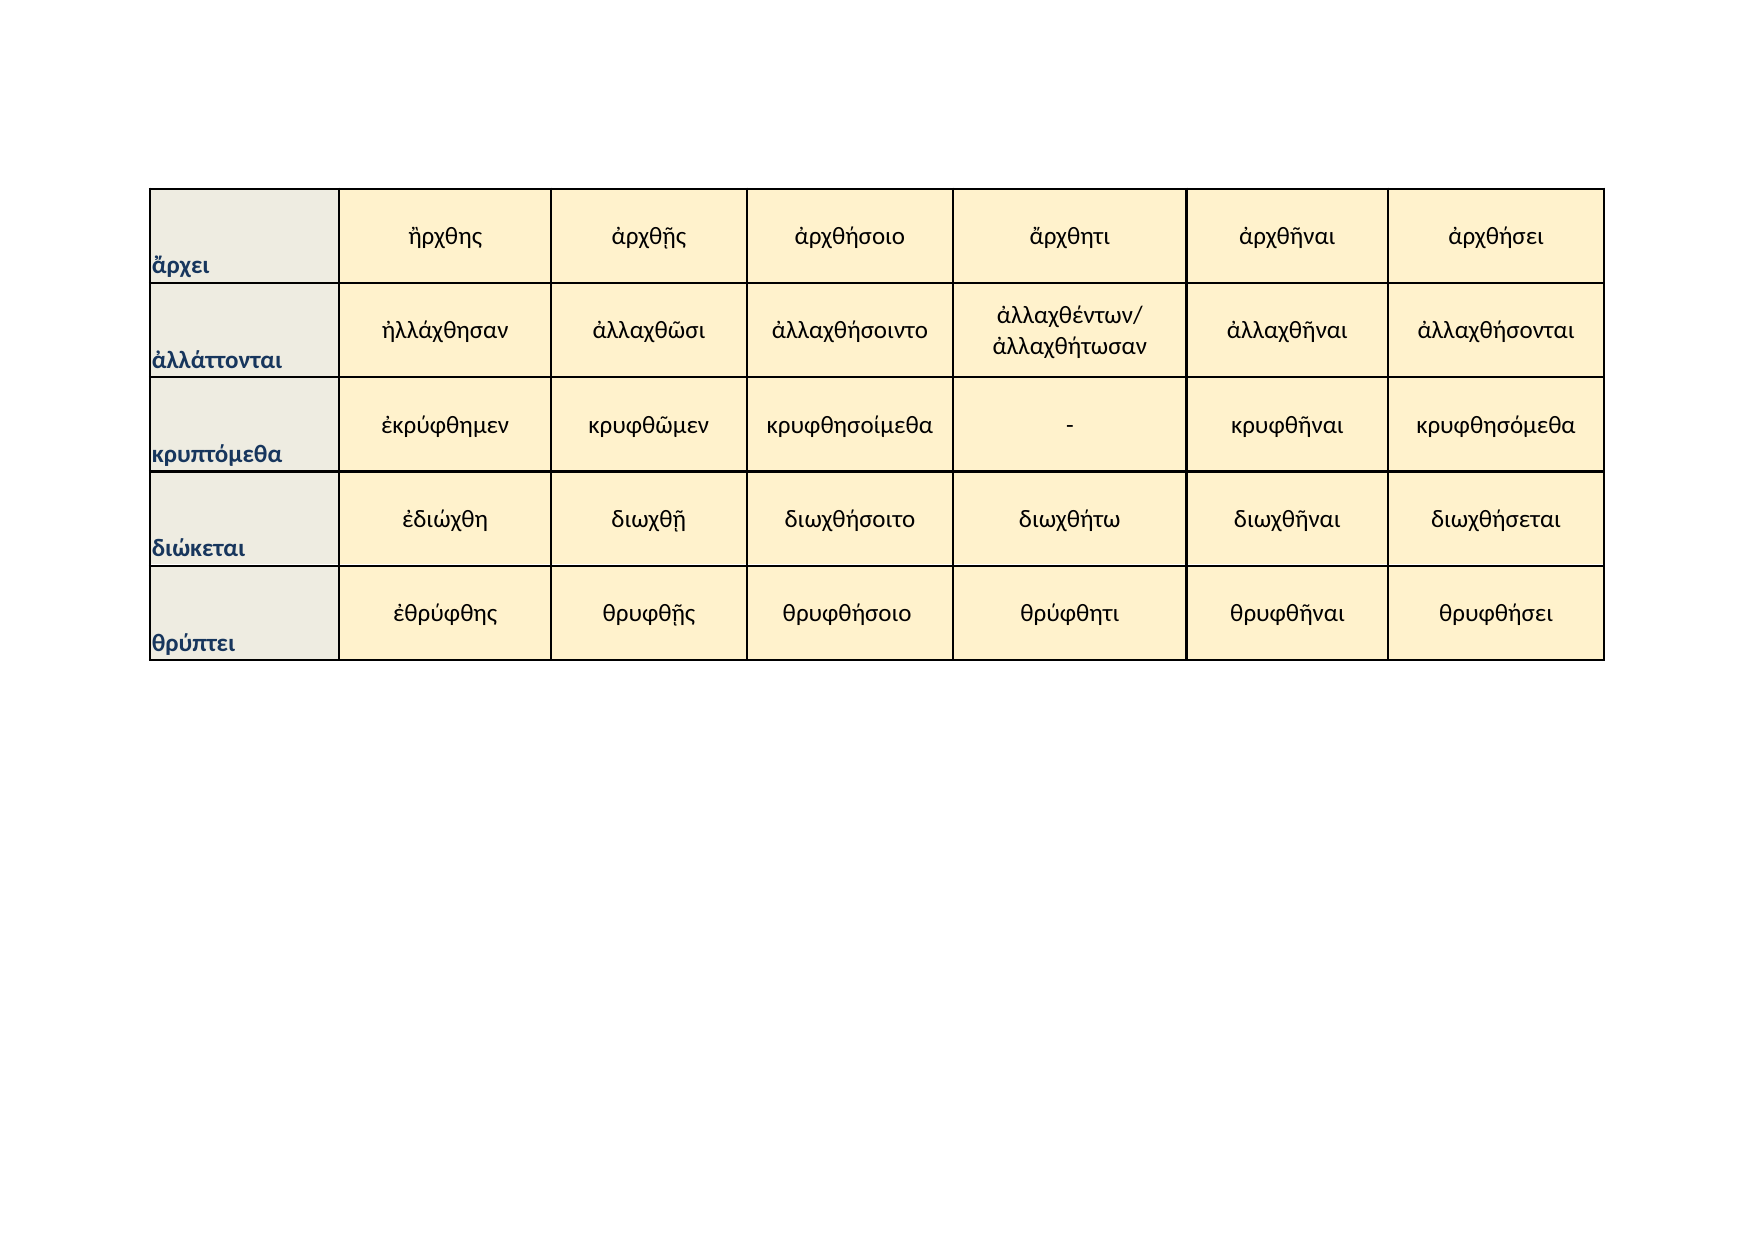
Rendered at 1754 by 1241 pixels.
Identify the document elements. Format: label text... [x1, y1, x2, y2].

table_cell ἀρχθῆναι [1188, 190, 1387, 282]
table_cell - [954, 378, 1185, 470]
table_cell διωχθήτω [954, 473, 1185, 564]
table_cell ἄρχει [151, 190, 338, 282]
table_cell κρυφθησοίμεθα [748, 378, 952, 470]
table_cell ἢρχθης [340, 190, 550, 282]
table_cell ἐδιώχθη [340, 473, 550, 564]
table_cell κρυπτόμεθα [151, 378, 338, 470]
table_cell διώκεται [151, 473, 338, 564]
table_cell ἀλλαχθήσοιντο [748, 284, 952, 376]
table_cell ἀλλαχθῆναι [1188, 284, 1387, 376]
table_cell θρυφθῆναι [1188, 567, 1387, 659]
table_cell διωχθήσοιτο [748, 473, 952, 564]
table_cell θρύφθητι [954, 567, 1185, 659]
table_cell διωχθῆναι [1188, 473, 1387, 564]
table_cell κρυφθησόμεθα [1389, 378, 1603, 470]
table_cell ἐκρύφθημεν [340, 378, 550, 470]
table_cell ἀρχθήσοιο [748, 190, 952, 282]
table_cell θρυφθήσει [1389, 567, 1603, 659]
table_cell ἀλλαχθέντων/ ἀλλαχθήτωσαν [954, 284, 1185, 376]
table_cell θρύπτει [151, 567, 338, 659]
table_cell ἀρχθήσει [1389, 190, 1603, 282]
table_cell ἀλλαχθῶσι [552, 284, 746, 376]
table_cell ἐθρύφθης [340, 567, 550, 659]
table_cell ἀλλαχθήσονται [1389, 284, 1603, 376]
table_cell ἀλλάττονται [151, 284, 338, 376]
table_cell θρυφθῇς [552, 567, 746, 659]
table_cell διωχθῇ [552, 473, 746, 564]
table_cell διωχθήσεται [1389, 473, 1603, 564]
table_cell κρυφθῆναι [1188, 378, 1387, 470]
table_cell θρυφθήσοιο [748, 567, 952, 659]
table_cell ἀρχθῇς [552, 190, 746, 282]
table_cell κρυφθῶμεν [552, 378, 746, 470]
table_cell ἠλλάχθησαν [340, 284, 550, 376]
table_cell ἄρχθητι [954, 190, 1185, 282]
